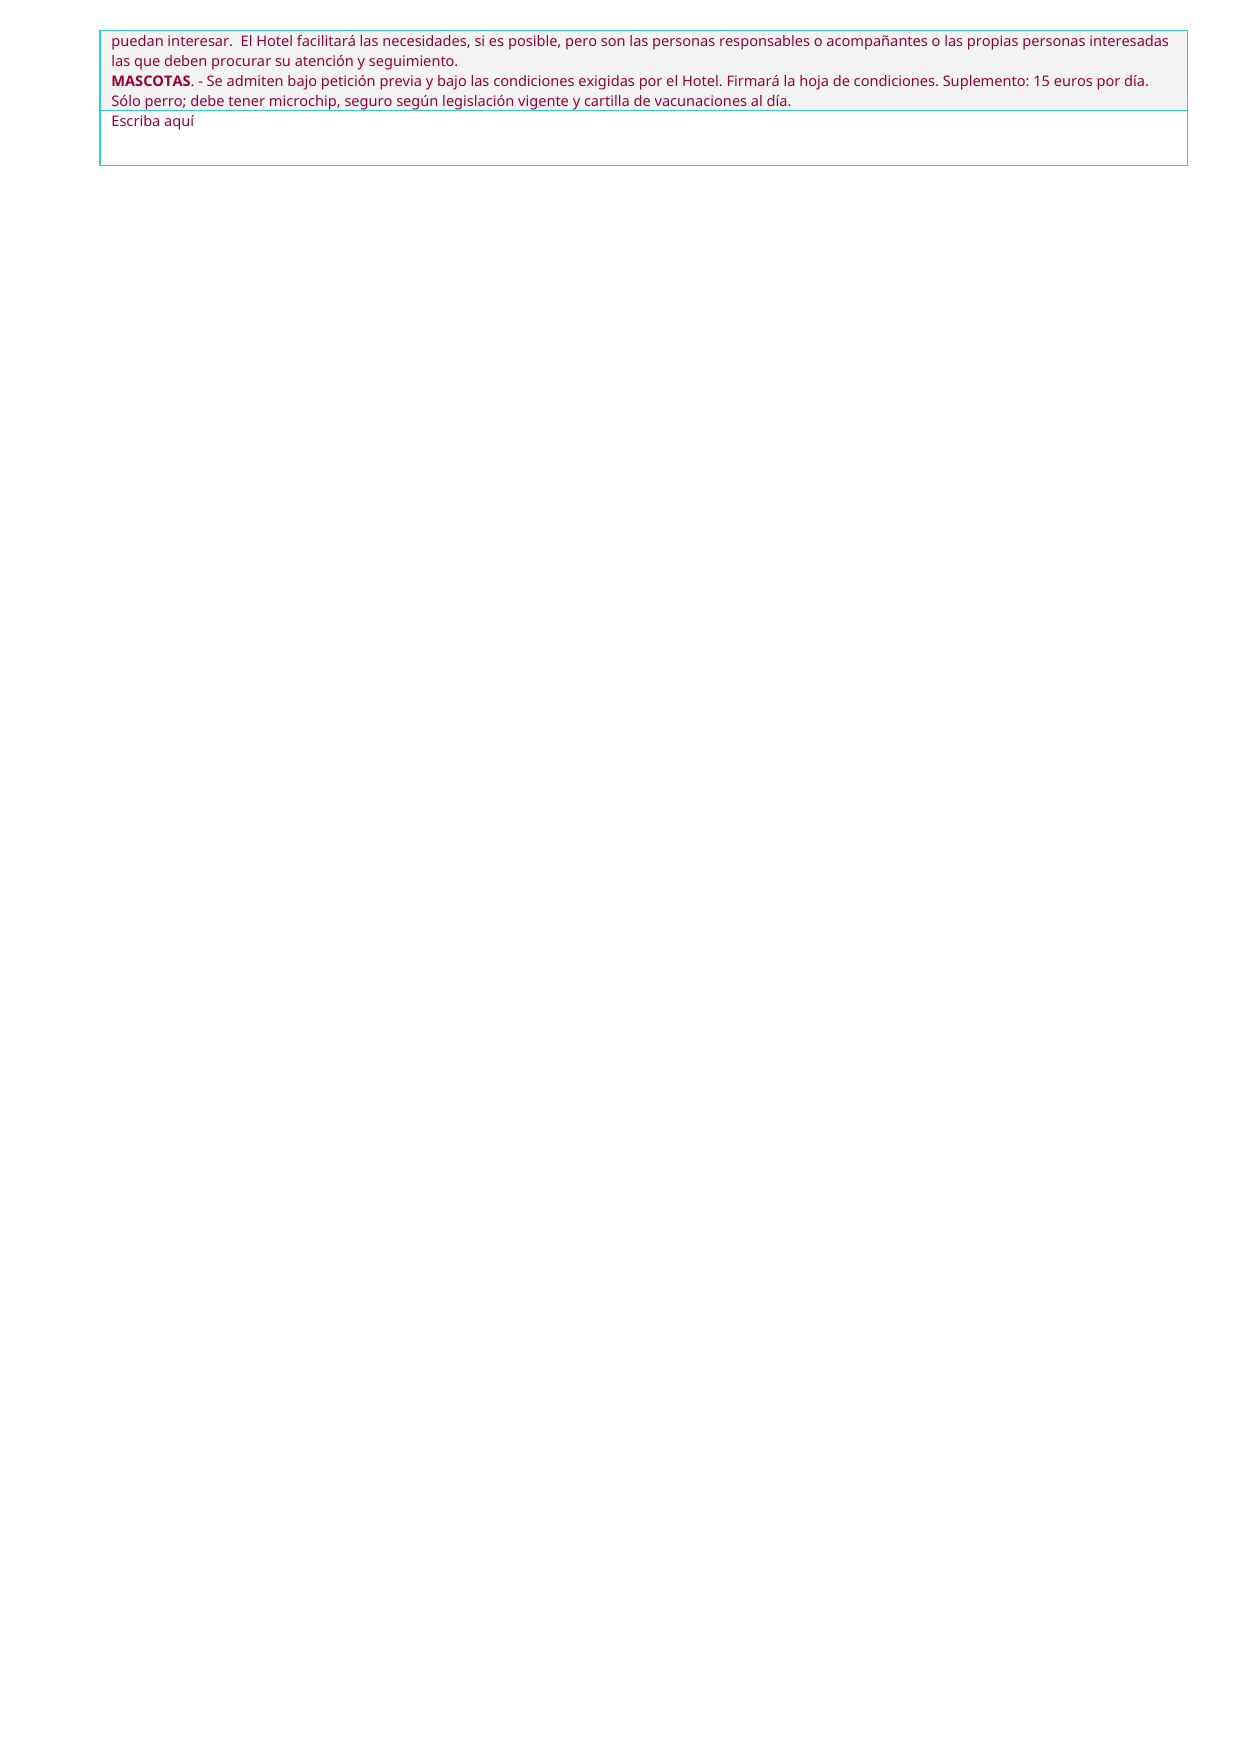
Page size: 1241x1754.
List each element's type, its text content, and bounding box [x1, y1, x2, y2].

table_cell Escriba aquí [101, 111, 1187, 165]
table_cell puedan interesar. El Hotel facilitará las necesidades, si es posible, pero son las personas responsables o acompañantes o las propias personas interesadas las que deben procurar su atención y seguimiento. MASCOTAS. - Se admiten bajo petición previa y bajo las condiciones exigidas por el Hotel. Firmará la hoja de condiciones. Suplemento: 15 euros por día. Sólo perro; debe tener microchip, seguro según legislación vigente y cartilla de vacunaciones al día. [101, 31, 1187, 110]
